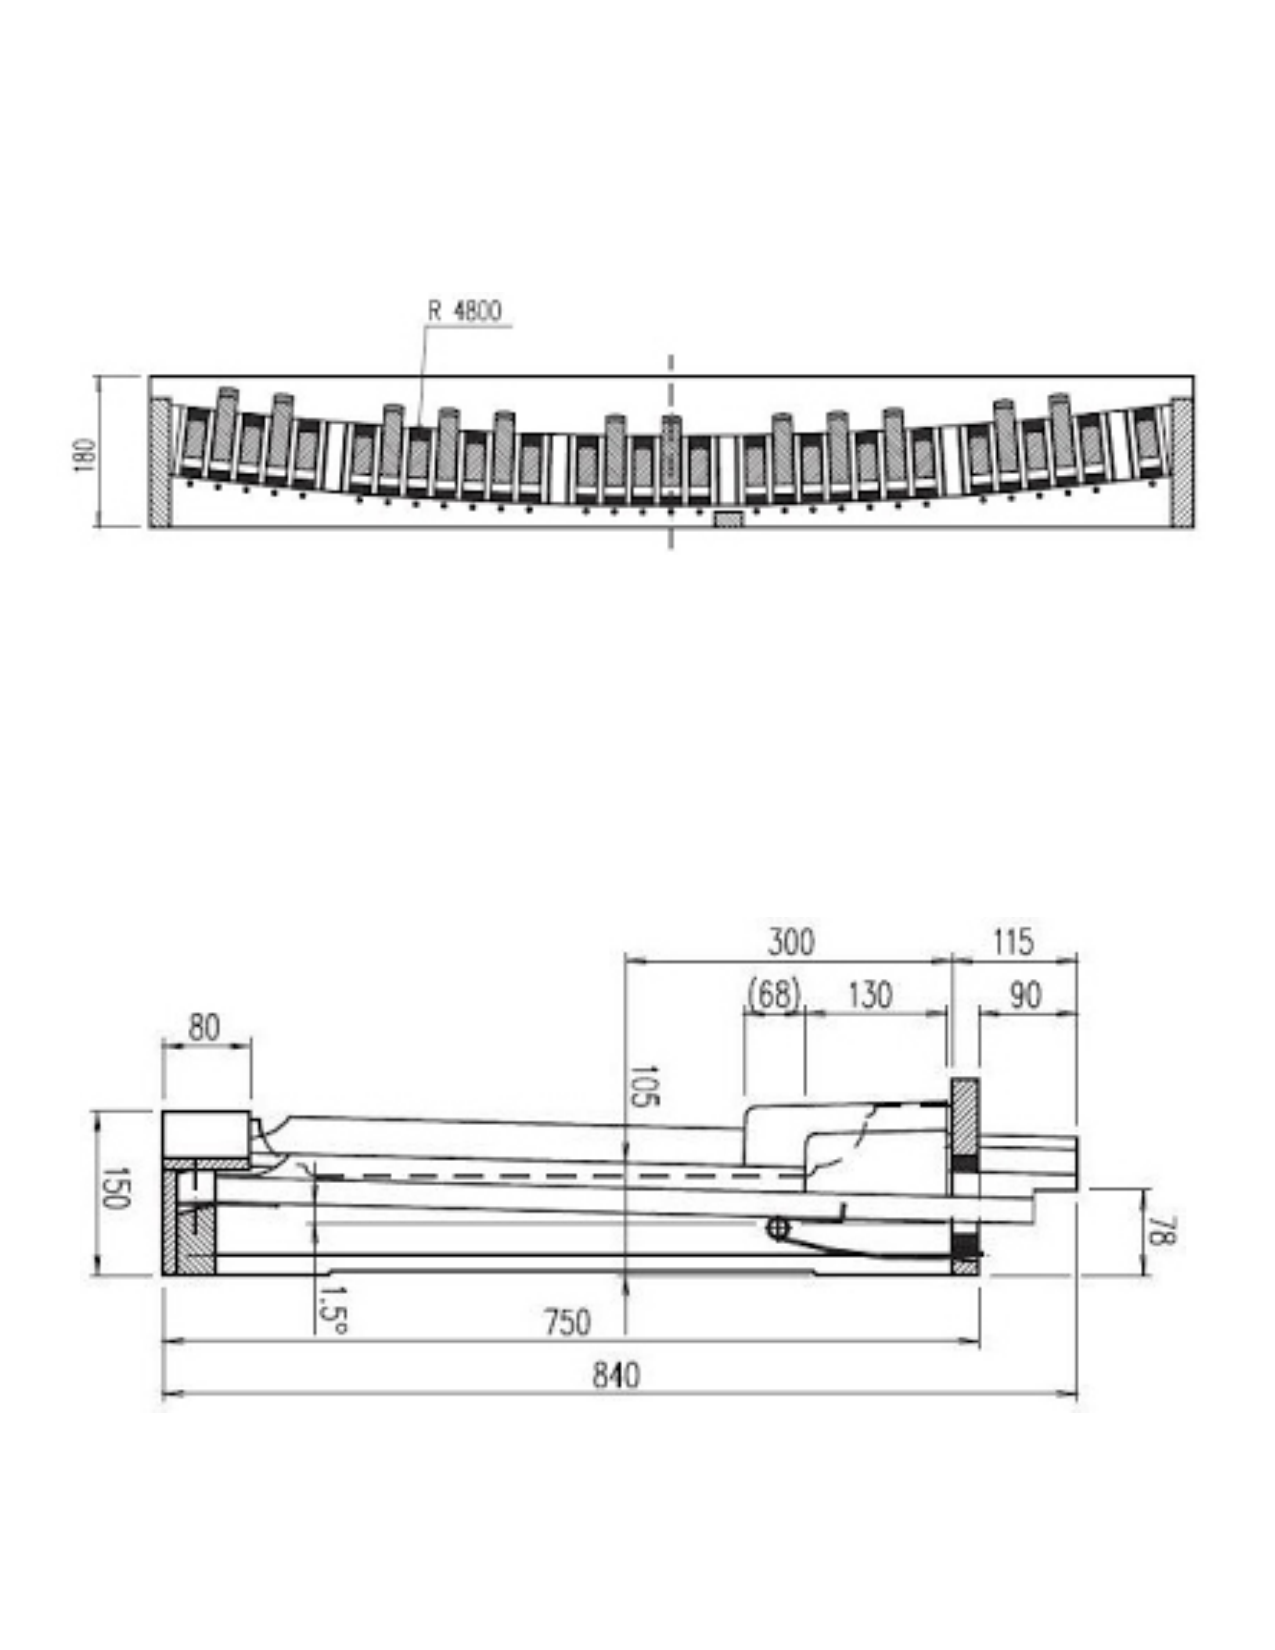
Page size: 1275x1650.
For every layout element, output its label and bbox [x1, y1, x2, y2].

picture [79, 917, 1187, 1413]
picture [56, 292, 1207, 555]
